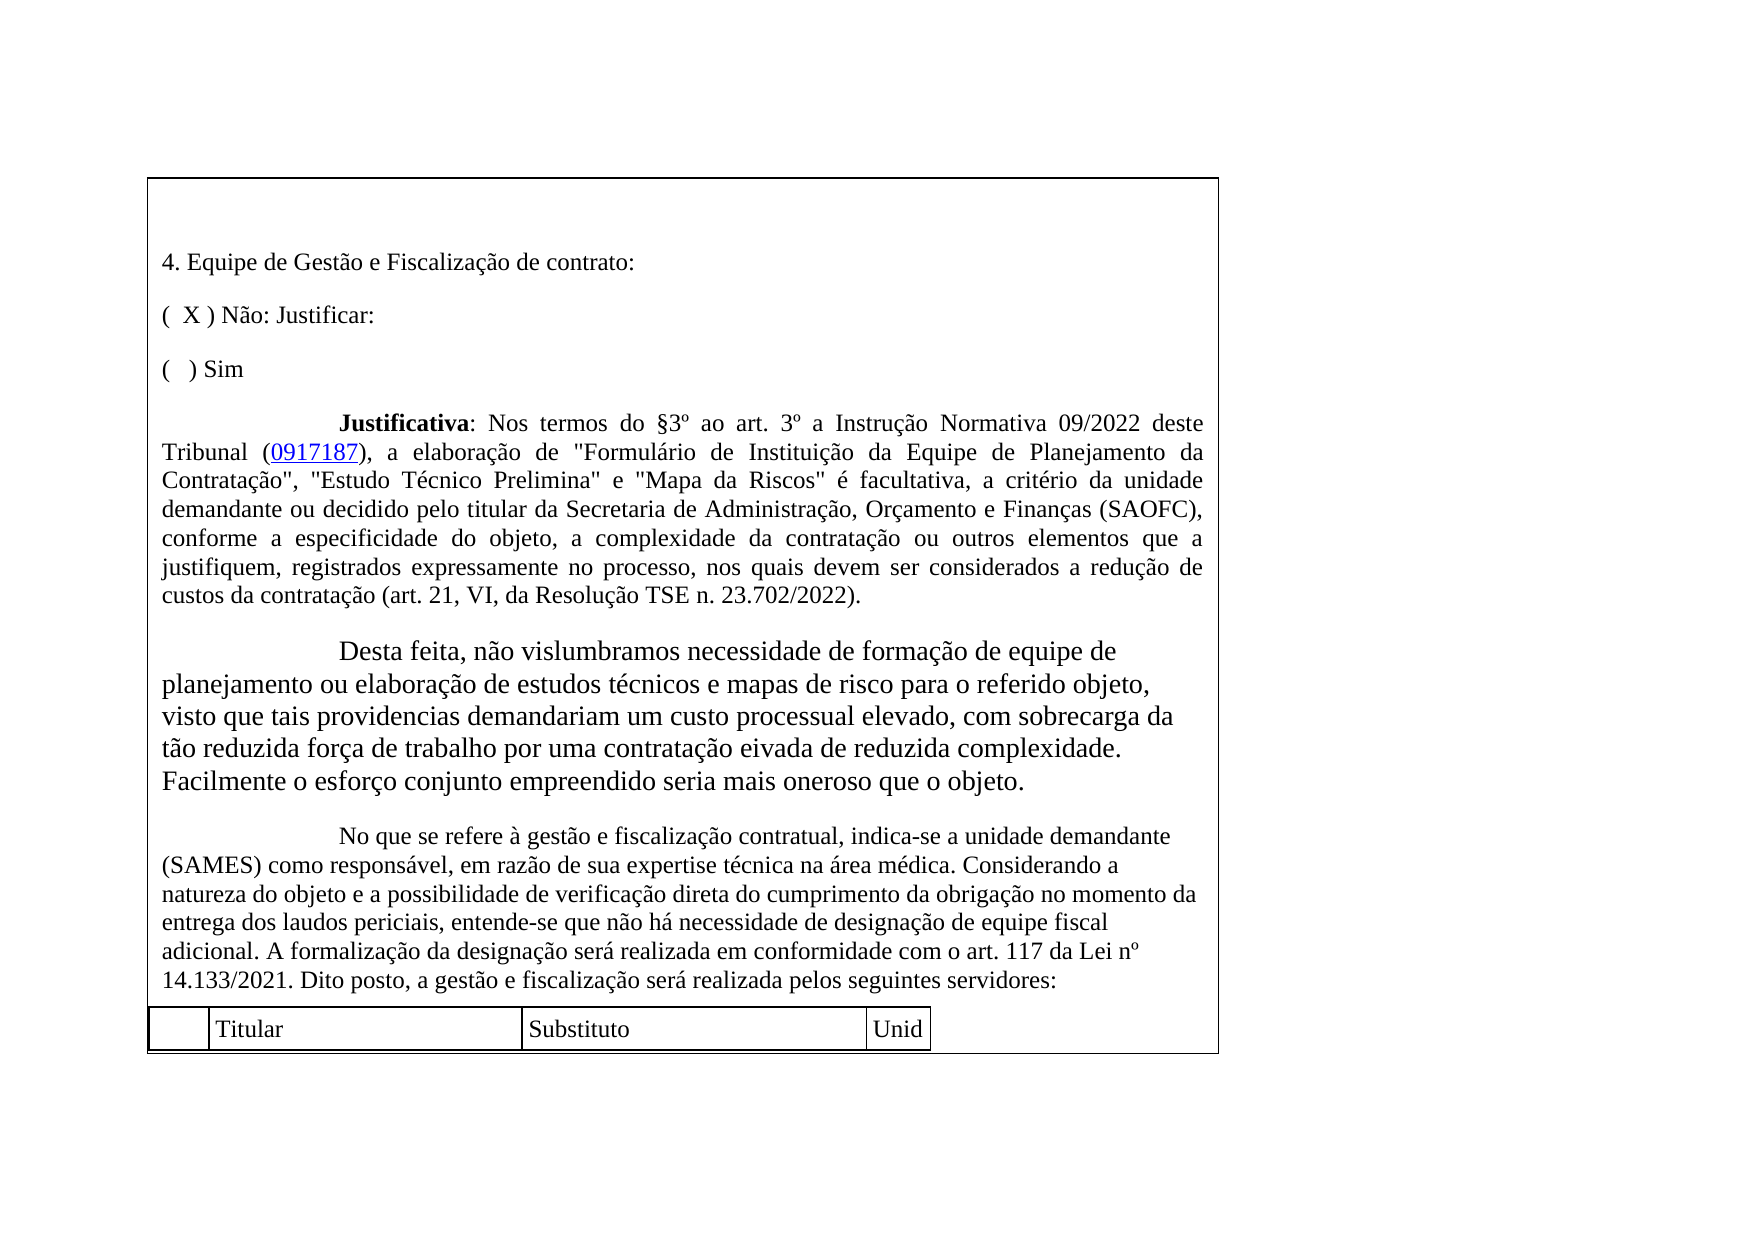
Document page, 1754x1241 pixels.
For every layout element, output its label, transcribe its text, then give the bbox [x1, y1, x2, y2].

table_cell 4. Equipe de Gestão e Fiscalização de contrato: ( X ) Não: Justificar: ( ) Sim Justificativa: Nos termos do §3º ao art. 3º a Instrução Normativa 09/2022 deste Tribunal (0917187), a elaboração de "Formulário de Instituição da Equipe de Planejamento da Contratação", "Estudo Técnico Prelimina" e "Mapa da Riscos" é facultativa, a critério da unidade demandante ou decidido pelo titular da Secretaria de Administração, Orçamento e Finanças (SAOFC), conforme a especificidade do objeto, a complexidade da contratação ou outros elementos que a justifiquem, registrados expressamente no processo, nos quais devem ser considerados a redução de custos da contratação (art. 21, VI, da Resolução TSE n. 23.702/2022). Desta feita, não vislumbramos necessidade de formação de equipe de planejamento ou elaboração de estudos técnicos e mapas de risco para o referido objeto, visto que tais providencias demandariam um custo processual elevado, com sobrecarga da tão reduzida força de trabalho por uma contratação eivada de reduzida complexidade. Facilmente o esforço conjunto empreendido seria mais oneroso que o objeto. No que se refere à gestão e fiscalização contratual, indica-se a unidade demandante (SAMES) como responsável, em razão de sua expertise técnica na área médica. Considerando a natureza do objeto e a possibilidade de verificação direta do cumprimento da obrigação no momento da entrega dos laudos periciais, entende-se que não há necessidade de designação de equipe fiscal adicional. A formalização da designação será realizada em conformidade com o art. 117 da Lei nº 14.133/2021. Dito posto, a gestão e fiscalização será realizada pelos seguintes servidores: [148, 179, 1218, 1053]
table_header Titular [210, 1008, 521, 1049]
table_header [150, 1008, 208, 1049]
table_header Unid [867, 1008, 930, 1049]
table_header Substituto [523, 1008, 866, 1049]
